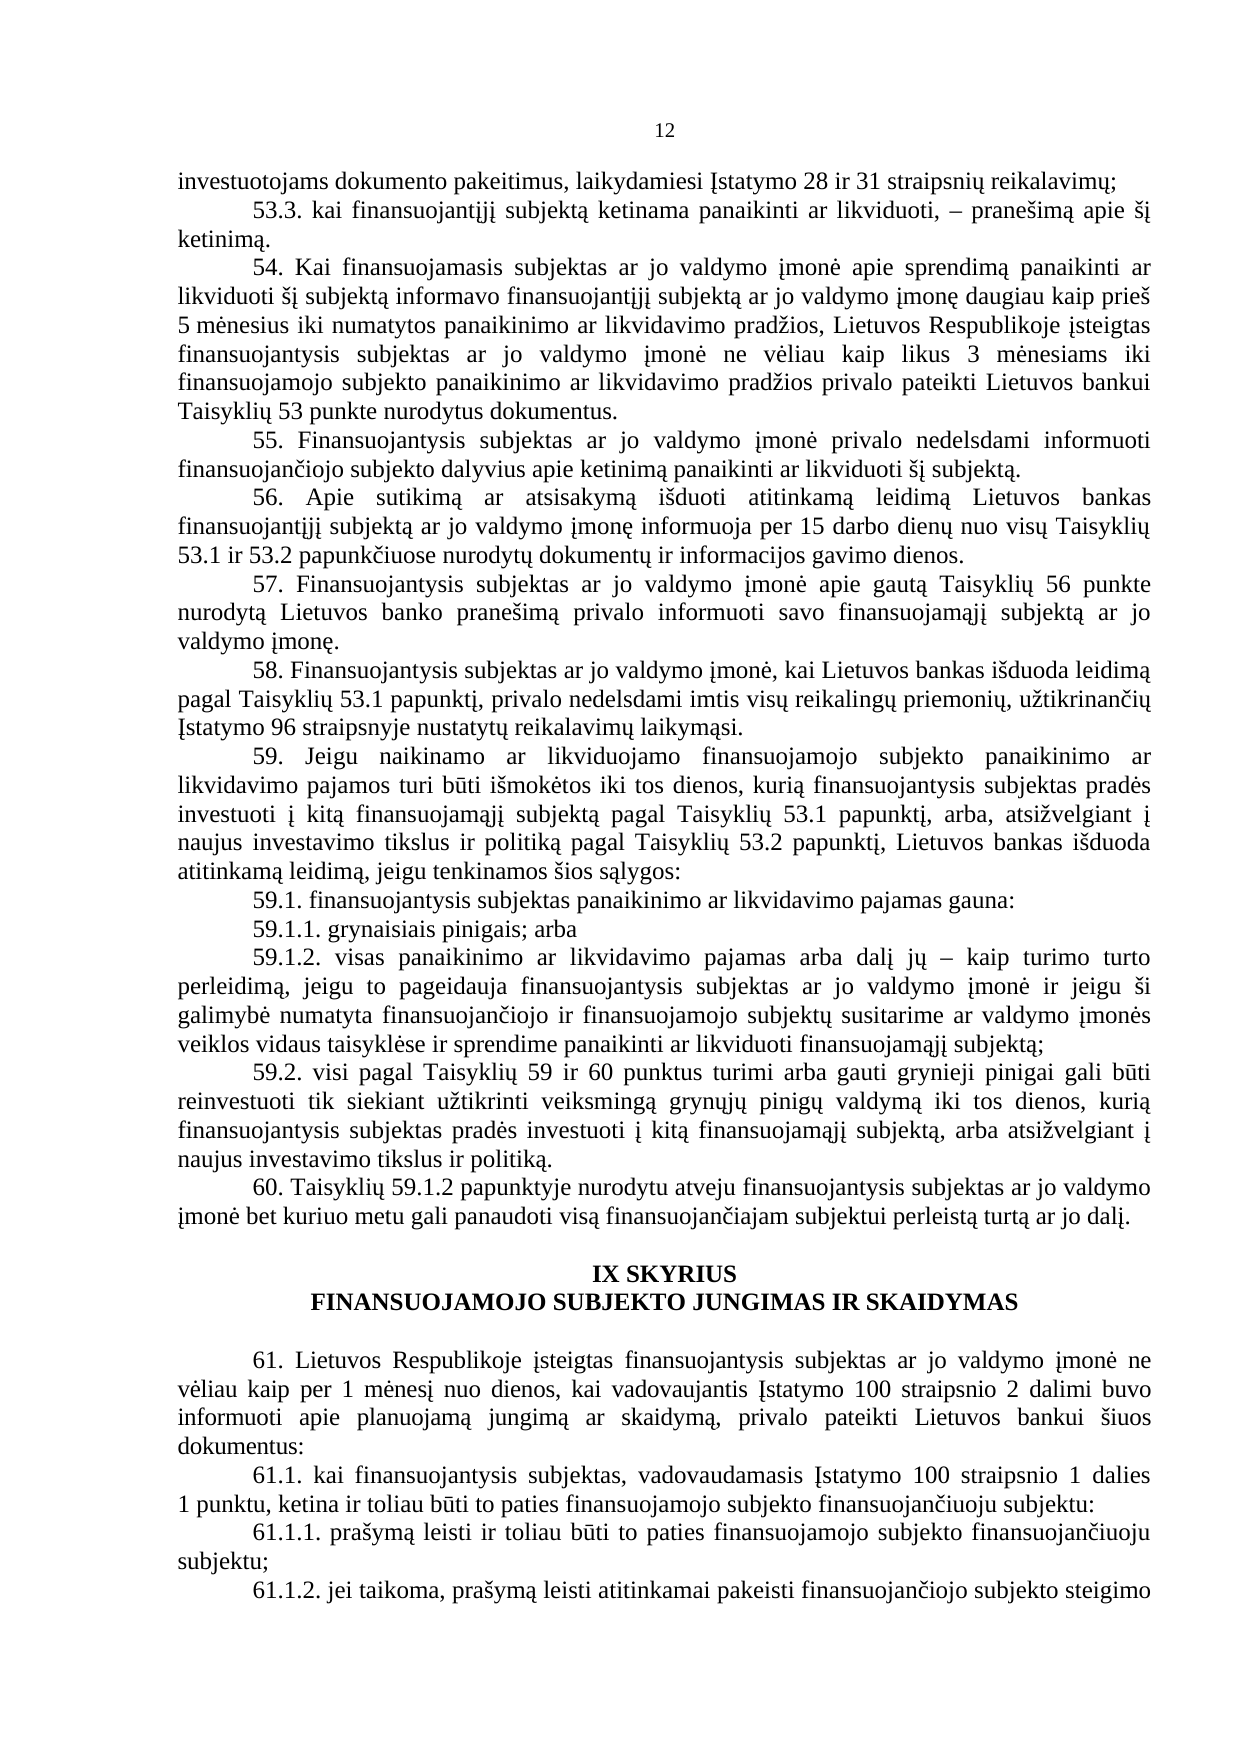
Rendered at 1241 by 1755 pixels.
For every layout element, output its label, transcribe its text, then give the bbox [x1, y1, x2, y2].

text 59.2. visi pagal Taisyklių 59 ir 60 punktus turimi arba gauti grynieji pinigai gali būti reinvestuoti tik siekiant užtikrinti veiksmingą grynųjų pinigų valdymą iki tos dienos, kurią finansuojantysis subjektas pradės investuoti į kitą finansuojamąjį subjektą, arba atsižvelgiant į naujus investavimo tikslus ir politiką. [177, 1057, 1152, 1172]
text 59.1. finansuojantysis subjektas panaikinimo ar likvidavimo pajamas gauna: [177, 885, 1152, 914]
text 59.1.1. grynaisiais pinigais; arba [177, 914, 1152, 942]
text IX SKYRIUS [177, 1259, 1152, 1287]
text 54. Kai finansuojamasis subjektas ar jo valdymo įmonė apie sprendimą panaikinti ar likviduoti šį subjektą informavo finansuojantįjį subjektą ar jo valdymo įmonę daugiau kaip prieš 5 mėnesius iki numatytos panaikinimo ar likvidavimo pradžios, Lietuvos Respublikoje įsteigtas finansuojantysis subjektas ar jo valdymo įmonė ne vėliau kaip likus 3 mėnesiams iki finansuojamojo subjekto panaikinimo ar likvidavimo pradžios privalo pateikti Lietuvos bankui Taisyklių 53 punkte nurodytus dokumentus. [177, 252, 1152, 425]
text 53.3. kai finansuojantįjį subjektą ketinama panaikinti ar likviduoti, – pranešimą apie šį ketinimą. [177, 195, 1152, 252]
text 59. Jeigu naikinamo ar likviduojamo finansuojamojo subjekto panaikinimo ar likvidavimo pajamos turi būti išmokėtos iki tos dienos, kurią finansuojantysis subjektas pradės investuoti į kitą finansuojamąjį subjektą pagal Taisyklių 53.1 papunktį, arba, atsižvelgiant į naujus investavimo tikslus ir politiką pagal Taisyklių 53.2 papunktį, Lietuvos bankas išduoda atitinkamą leidimą, jeigu tenkinamos šios sąlygos: [177, 741, 1152, 885]
text 55. Finansuojantysis subjektas ar jo valdymo įmonė privalo nedelsdami informuoti finansuojančiojo subjekto dalyvius apie ketinimą panaikinti ar likviduoti šį subjektą. [177, 425, 1152, 482]
text 58. Finansuojantysis subjektas ar jo valdymo įmonė, kai Lietuvos bankas išduoda leidimą pagal Taisyklių 53.1 papunktį, privalo nedelsdami imtis visų reikalingų priemonių, užtikrinančių Įstatymo 96 straipsnyje nustatytų reikalavimų laikymąsi. [177, 655, 1152, 741]
text 59.1.2. visas panaikinimo ar likvidavimo pajamas arba dalį jų – kaip turimo turto perleidimą, jeigu to pageidauja finansuojantysis subjektas ar jo valdymo įmonė ir jeigu ši galimybė numatyta finansuojančiojo ir finansuojamojo subjektų susitarime ar valdymo įmonės veiklos vidaus taisyklėse ir sprendime panaikinti ar likviduoti finansuojamąjį subjektą; [177, 942, 1152, 1057]
text 57. Finansuojantysis subjektas ar jo valdymo įmonė apie gautą Taisyklių 56 punkte nurodytą Lietuvos banko pranešimą privalo informuoti savo finansuojamąjį subjektą ar jo valdymo įmonę. [177, 569, 1152, 655]
text 61.1.2. jei taikoma, prašymą leisti atitinkamai pakeisti finansuojančiojo subjekto steigimo [177, 1575, 1152, 1604]
text FINANSUOJAMOJO SUBJEKTO JUNGIMAS IR SKAIDYMAS [177, 1287, 1152, 1316]
text 61.1. kai finansuojantysis subjektas, vadovaudamasis Įstatymo 100 straipsnio 1 dalies 1 punktu, ketina ir toliau būti to paties finansuojamojo subjekto finansuojančiuoju subjektu: [177, 1460, 1152, 1517]
text 60. Taisyklių 59.1.2 papunktyje nurodytu atveju finansuojantysis subjektas ar jo valdymo įmonė bet kuriuo metu gali panaudoti visą finansuojančiajam subjektui perleistą turtą ar jo dalį. [177, 1172, 1152, 1230]
text investuotojams dokumento pakeitimus, laikydamiesi Įstatymo 28 ir 31 straipsnių reikalavimų; [177, 166, 1152, 195]
text 56. Apie sutikimą ar atsisakymą išduoti atitinkamą leidimą Lietuvos bankas finansuojantįjį subjektą ar jo valdymo įmonę informuoja per 15 darbo dienų nuo visų Taisyklių 53.1 ir 53.2 papunkčiuose nurodytų dokumentų ir informacijos gavimo dienos. [177, 482, 1152, 569]
text 61.1.1. prašymą leisti ir toliau būti to paties finansuojamojo subjekto finansuojančiuoju subjektu; [177, 1517, 1152, 1575]
text 61. Lietuvos Respublikoje įsteigtas finansuojantysis subjektas ar jo valdymo įmonė ne vėliau kaip per 1 mėnesį nuo dienos, kai vadovaujantis Įstatymo 100 straipsnio 2 dalimi buvo informuoti apie planuojamą jungimą ar skaidymą, privalo pateikti Lietuvos bankui šiuos dokumentus: [177, 1345, 1152, 1460]
